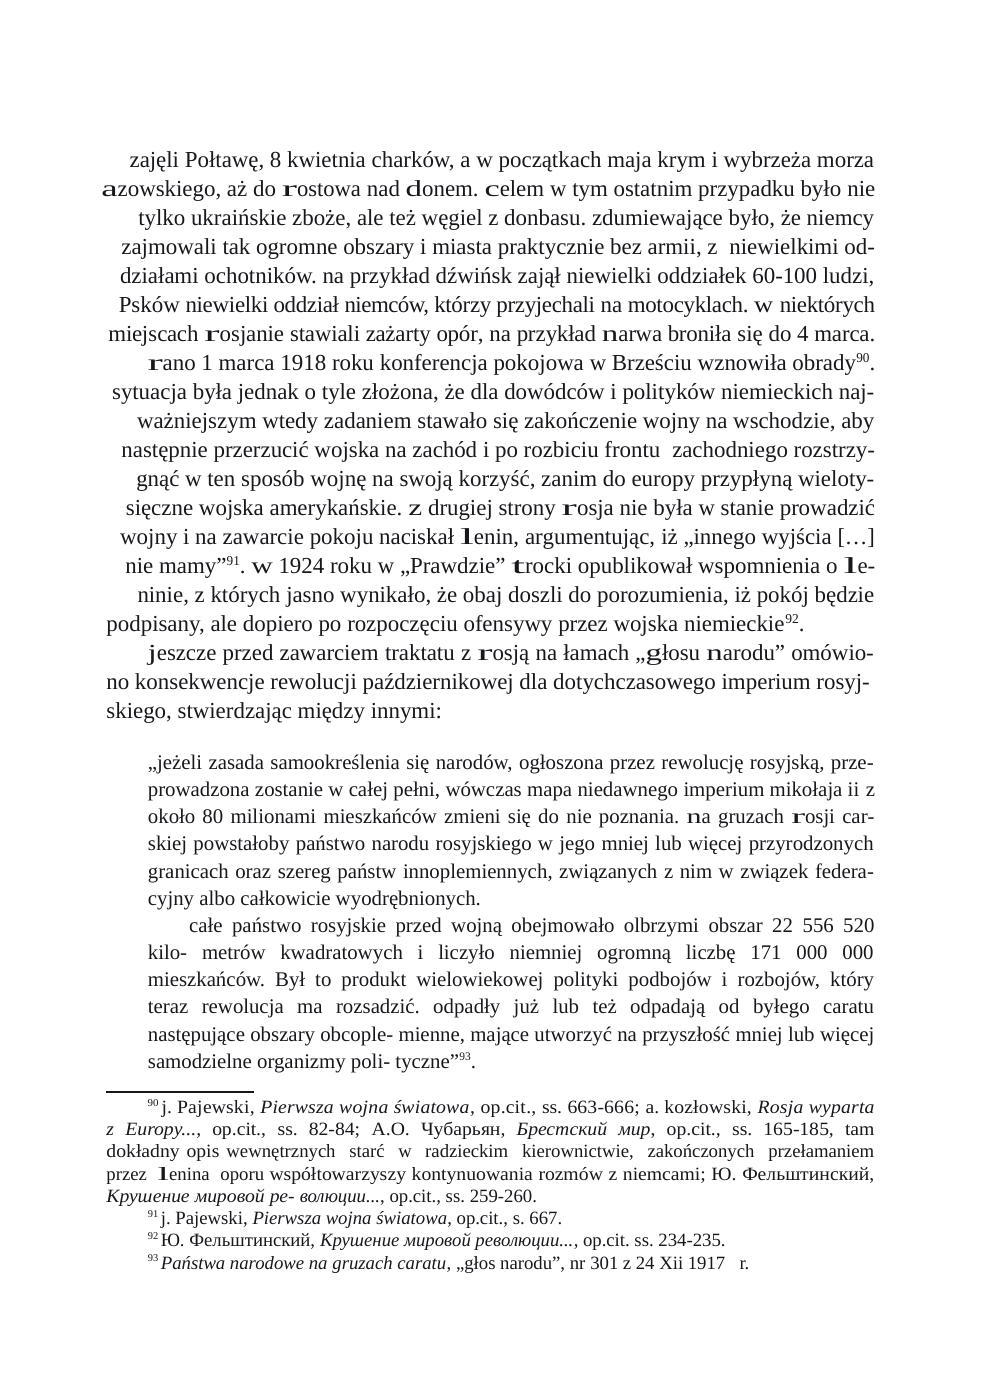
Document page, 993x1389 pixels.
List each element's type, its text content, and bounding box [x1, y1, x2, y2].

text 93 Państwa narodowe na gruzach caratu, „głos narodu”, nr 301 z 24 Xii 1917 r. [148, 1252, 886, 1273]
text podpisany, ale dopiero po rozpoczęciu ofensywy przez wojska niemieckie92. jeszcze przed zawarciem traktatu z rosją na łamach „głosu narodu” omówio- [106, 610, 875, 665]
text 90 j. Pajewski, Pierwsza wojna światowa, op.cit., ss. 663-666; a. kozłowski, Rosja wyparta z Europy..., op.cit., ss. 82-84; А.О. Чубарьян, Брестский мир, op.cit., ss. 165-185, tam dokładny opis wewnętrznych starć w radzieckim kierownictwie, zakończonych przełamaniem przez lenina oporu współtowarzyszy kontynuowania rozmów z niemcami; Ю. Фельштинский, Крушение мировой ре- волюции..., op.cit., ss. 259-260. [106, 1090, 875, 1206]
text całe państwo rosyjskie przed wojną obejmowało olbrzymi obszar 22 556 520 kilo- metrów kwadratowych i liczyło niemniej ogromną liczbę 171 000 000 mieszkańców. Był to produkt wielowiekowej polityki podbojów i rozbojów, który teraz rewolucja ma rozsadzić. odpadły już lub też odpadają od byłego caratu następujące obszary obcople- mienne, mające utworzyć na przyszłość mniej lub więcej samodzielne organizmy poli- tyczne”93. [148, 913, 875, 1073]
text zajęli Połtawę, 8 kwietnia charków, a w początkach maja krym i wybrzeża morza azowskiego, aż do rostowa nad donem. celem w tym ostatnim przypadku było nie tylko ukraińskie zboże, ale też węgiel z donbasu. zdumiewające było, że niemcy zajmowali tak ogromne obszary i miasta praktycznie bez armii, z niewielkimi od- działami ochotników. na przykład dźwińsk zajął niewielki oddziałek 60-100 ludzi, Psków niewielki oddział niemców, którzy przyjechali na motocyklach. w niektórych miejscach rosjanie stawiali zażarty opór, na przykład narwa broniła się do 4 marca. rano 1 marca 1918 roku konferencja pokojowa w Brześciu wznowiła obrady90. sytuacja była jednak o tyle złożona, że dla dowódców i polityków niemieckich naj- ważniejszym wtedy zadaniem stawało się zakończenie wojny na wschodzie, aby następnie przerzucić wojska na zachód i po rozbiciu frontu zachodniego rozstrzy- gnąć w ten sposób wojnę na swoją korzyść, zanim do europy przypłyną wieloty- sięczne wojska amerykańskie. z drugiej strony rosja nie była w stanie prowadzić wojny i na zawarcie pokoju naciskał lenin, argumentując, iż „innego wyjścia […] nie mamy”91. w 1924 roku w „Prawdzie” trocki opublikował wspomnienia o le- ninie, z których jasno wynikało, że obaj doszli do porozumienia, iż pokój będzie [94, 146, 875, 607]
text „jeżeli zasada samookreślenia się narodów, ogłoszona przez rewolucję rosyjską, prze- prowadzona zostanie w całej pełni, wówczas mapa niedawnego imperium mikołaja ii z około 80 milionami mieszkańców zmieni się do nie poznania. na gruzach rosji car- skiej powstałoby państwo narodu rosyjskiego w jego mniej lub więcej przyrodzonych granicach oraz szereg państw innoplemiennych, związanych z nim w związek federa- cyjny albo całkowicie wyodrębnionych. [148, 750, 875, 910]
text 91 j. Pajewski, Pierwsza wojna światowa, op.cit., s. 667. [148, 1207, 886, 1228]
text 92 Ю. Фельштинский, Крушение мировой революции..., op.cit. ss. 234-235. [148, 1229, 886, 1251]
text no konsekwencje rewolucji październikowej dla dotychczasowego imperium rosyj- skiego, stwierdzając między innymi: [106, 668, 886, 723]
